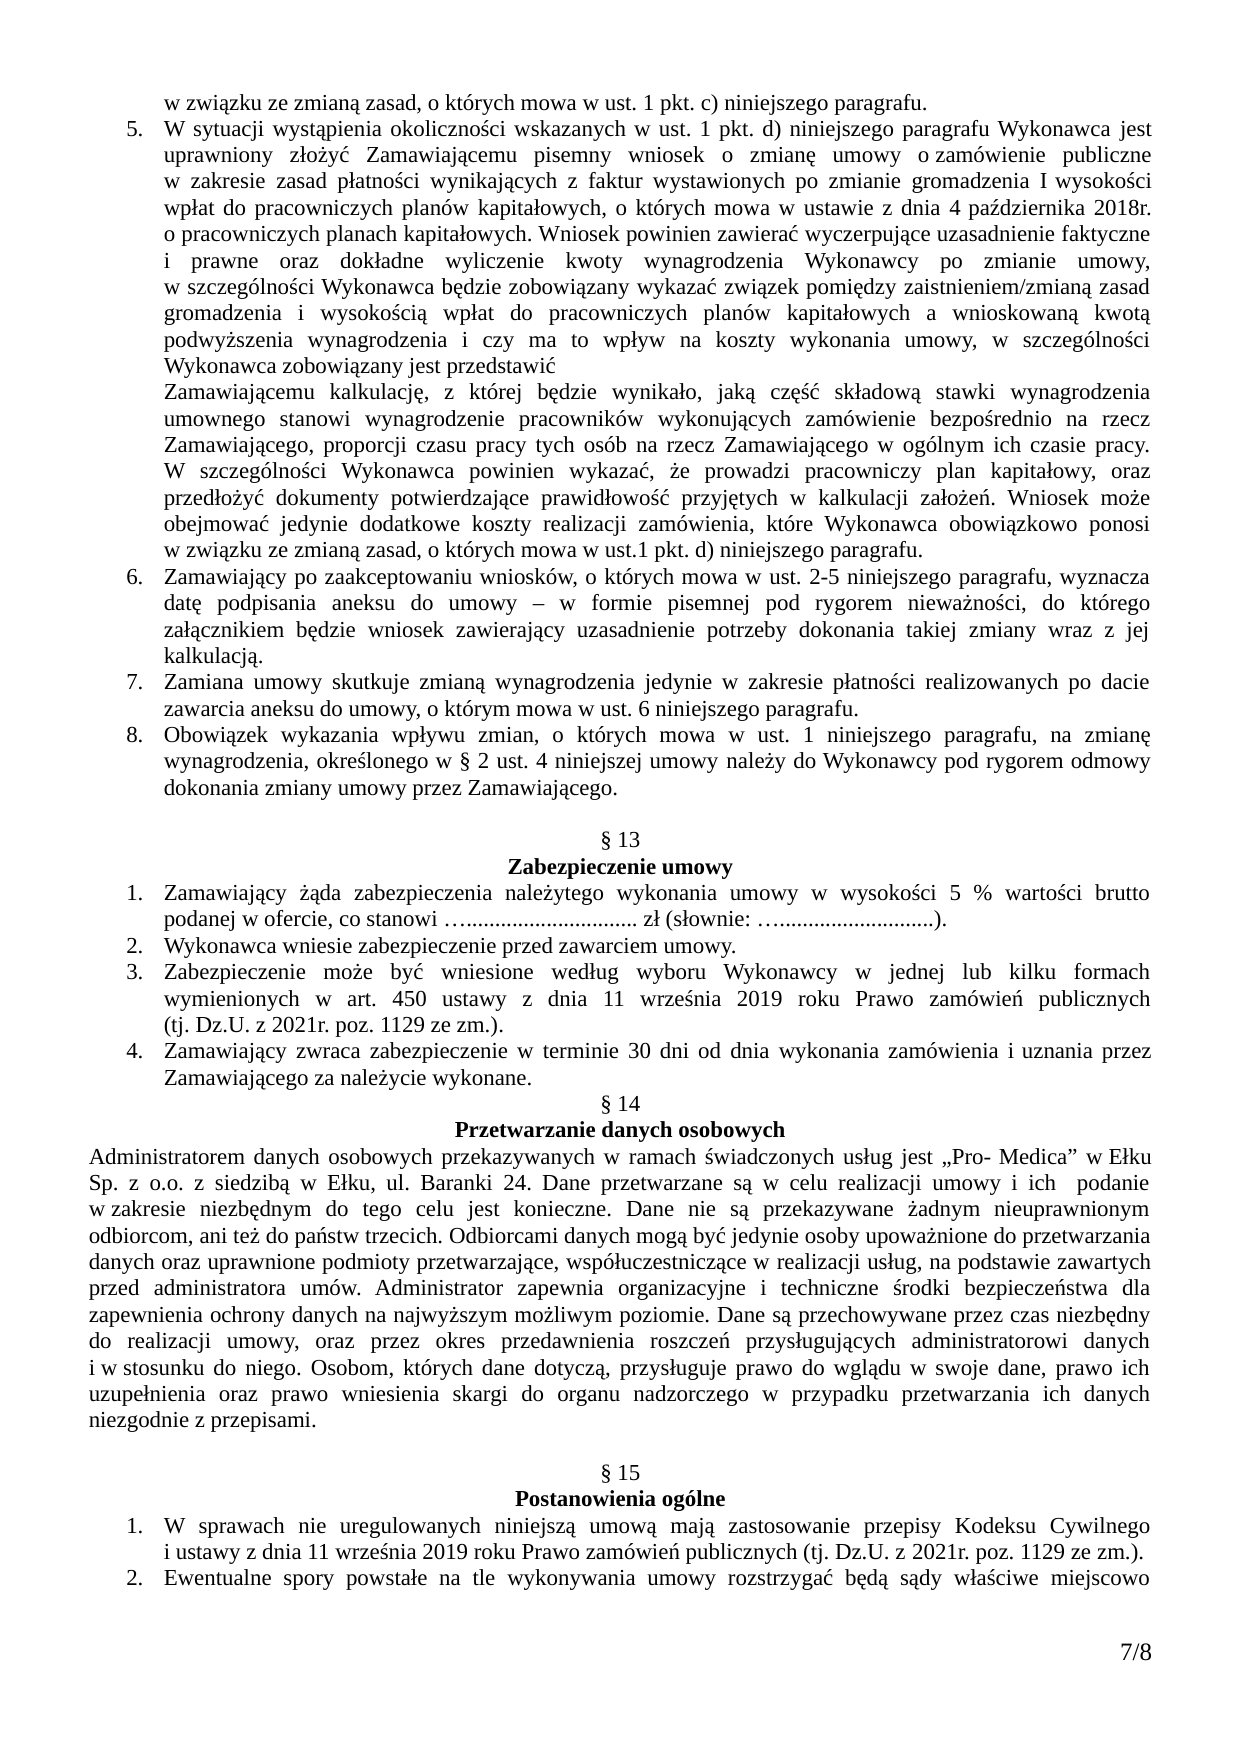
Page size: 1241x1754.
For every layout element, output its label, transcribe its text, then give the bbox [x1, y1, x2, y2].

list Zamiana umowy skutkuje zmianą wynagrodzenia jedynie w zakresie płatności realizowanych po dacie zawarcia aneksu do umowy, o którym mowa w ust. 6 niniejszego paragrafu. [126, 668, 1152, 721]
list w związku ze zmianą zasad, o których mowa w ust. 1 pkt. c) niniejszego paragrafu. [126, 88, 1152, 115]
text § 15 [88, 1459, 1152, 1485]
list Zamawiający żąda zabezpieczenia należytego wykonania umowy w wysokości 5 % wartości brutto podanej w ofercie, co stanowi ….............................. zł (słownie: …...........................). [126, 879, 1152, 932]
list W sytuacji wystąpienia okoliczności wskazanych w ust. 1 pkt. d) niniejszego paragrafu Wykonawca jest uprawniony złożyć Zamawiającemu pisemny wniosek o zmianę umowy o zamówienie publiczne w zakresie zasad płatności wynikających z faktur wystawionych po zmianie gromadzenia I wysokości wpłat do pracowniczych planów kapitałowych, o których mowa w ustawie z dnia 4 października 2018r. o pracowniczych planach kapitałowych. Wniosek powinien zawierać wyczerpujące uzasadnienie faktyczne i prawne oraz dokładne wyliczenie kwoty wynagrodzenia Wykonawcy po zmianie umowy, w szczególności Wykonawca będzie zobowiązany wykazać związek pomiędzy zaistnieniem/zmianą zasad gromadzenia i wysokością wpłat do pracowniczych planów kapitałowych a wnioskowaną kwotą podwyższenia wynagrodzenia i czy ma to wpływ na koszty wykonania umowy, w szczególności Wykonawca zobowiązany jest przedstawić [126, 115, 1152, 378]
text Administratorem danych osobowych przekazywanych w ramach świadczonych usług jest „Pro- Medica” w Ełku Sp. z o.o. z siedzibą w Ełku, ul. Baranki 24. Dane przetwarzane są w celu realizacji umowy i ich podanie w zakresie niezbędnym do tego celu jest konieczne. Dane nie są przekazywane żadnym nieuprawnionym odbiorcom, ani też do państw trzecich. Odbiorcami danych mogą być jedynie osoby upoważnione do przetwarzania danych oraz uprawnione podmioty przetwarzające, współuczestniczące w realizacji usług, na podstawie zawartych przed administratora umów. Administrator zapewnia organizacyjne i techniczne środki bezpieczeństwa dla zapewnienia ochrony danych na najwyższym możliwym poziomie. Dane są przechowywane przez czas niezbędny do realizacji umowy, oraz przez okres przedawnienia roszczeń przysługujących administratorowi danych i w stosunku do niego. Osobom, których dane dotyczą, przysługuje prawo do wglądu w swoje dane, prawo ich uzupełnienia oraz prawo wniesienia skargi do organu nadzorczego w przypadku przetwarzania ich danych niezgodnie z przepisami. [88, 1143, 1152, 1433]
list Obowiązek wykazania wpływu zmian, o których mowa w ust. 1 niniejszego paragrafu, na zmianę wynagrodzenia, określonego w § 2 ust. 4 niniejszej umowy należy do Wykonawcy pod rygorem odmowy dokonania zmiany umowy przez Zamawiającego. [126, 721, 1152, 800]
text § 14 [88, 1090, 1152, 1116]
list Zamawiający zwraca zabezpieczenie w terminie 30 dni od dnia wykonania zamówienia i uznania przez Zamawiającego za należycie wykonane. [126, 1037, 1152, 1090]
text § 13 [88, 826, 1152, 853]
list W sprawach nie uregulowanych niniejszą umową mają zastosowanie przepisy Kodeksu Cywilnego i ustawy z dnia 11 września 2019 roku Prawo zamówień publicznych (tj. Dz.U. z 2021r. poz. 1129 ze zm.). [126, 1512, 1152, 1564]
list Wykonawca wniesie zabezpieczenie przed zawarciem umowy. [126, 932, 1152, 958]
list Zamawiającemu kalkulację, z której będzie wynikało, jaką część składową stawki wynagrodzenia umownego stanowi wynagrodzenie pracowników wykonujących zamówienie bezpośrednio na rzecz Zamawiającego, proporcji czasu pracy tych osób na rzecz Zamawiającego w ogólnym ich czasie pracy. W szczególności Wykonawca powinien wykazać, że prowadzi pracowniczy plan kapitałowy, oraz przedłożyć dokumenty potwierdzające prawidłowość przyjętych w kalkulacji założeń. Wniosek może obejmować jedynie dodatkowe koszty realizacji zamówienia, które Wykonawca obowiązkowo ponosi w związku ze zmianą zasad, o których mowa w ust.1 pkt. d) niniejszego paragrafu. [126, 378, 1152, 563]
list Zabezpieczenie może być wniesione według wyboru Wykonawcy w jednej lub kilku formach wymienionych w art. 450 ustawy z dnia 11 września 2019 roku Prawo zamówień publicznych (tj. Dz.U. z 2021r. poz. 1129 ze zm.). [126, 958, 1152, 1037]
list Zamawiający po zaakceptowaniu wniosków, o których mowa w ust. 2-5 niniejszego paragrafu, wyznacza datę podpisania aneksu do umowy – w formie pisemnej pod rygorem nieważności, do którego załącznikiem będzie wniosek zawierający uzasadnienie potrzeby dokonania takiej zmiany wraz z jej kalkulacją. [126, 563, 1152, 668]
list Ewentualne spory powstałe na tle wykonywania umowy rozstrzygać będą sądy właściwe miejscowo [126, 1564, 1152, 1591]
text Zabezpieczenie umowy [88, 853, 1152, 879]
text Postanowienia ogólne [88, 1485, 1152, 1512]
text Przetwarzanie danych osobowych [88, 1116, 1152, 1143]
